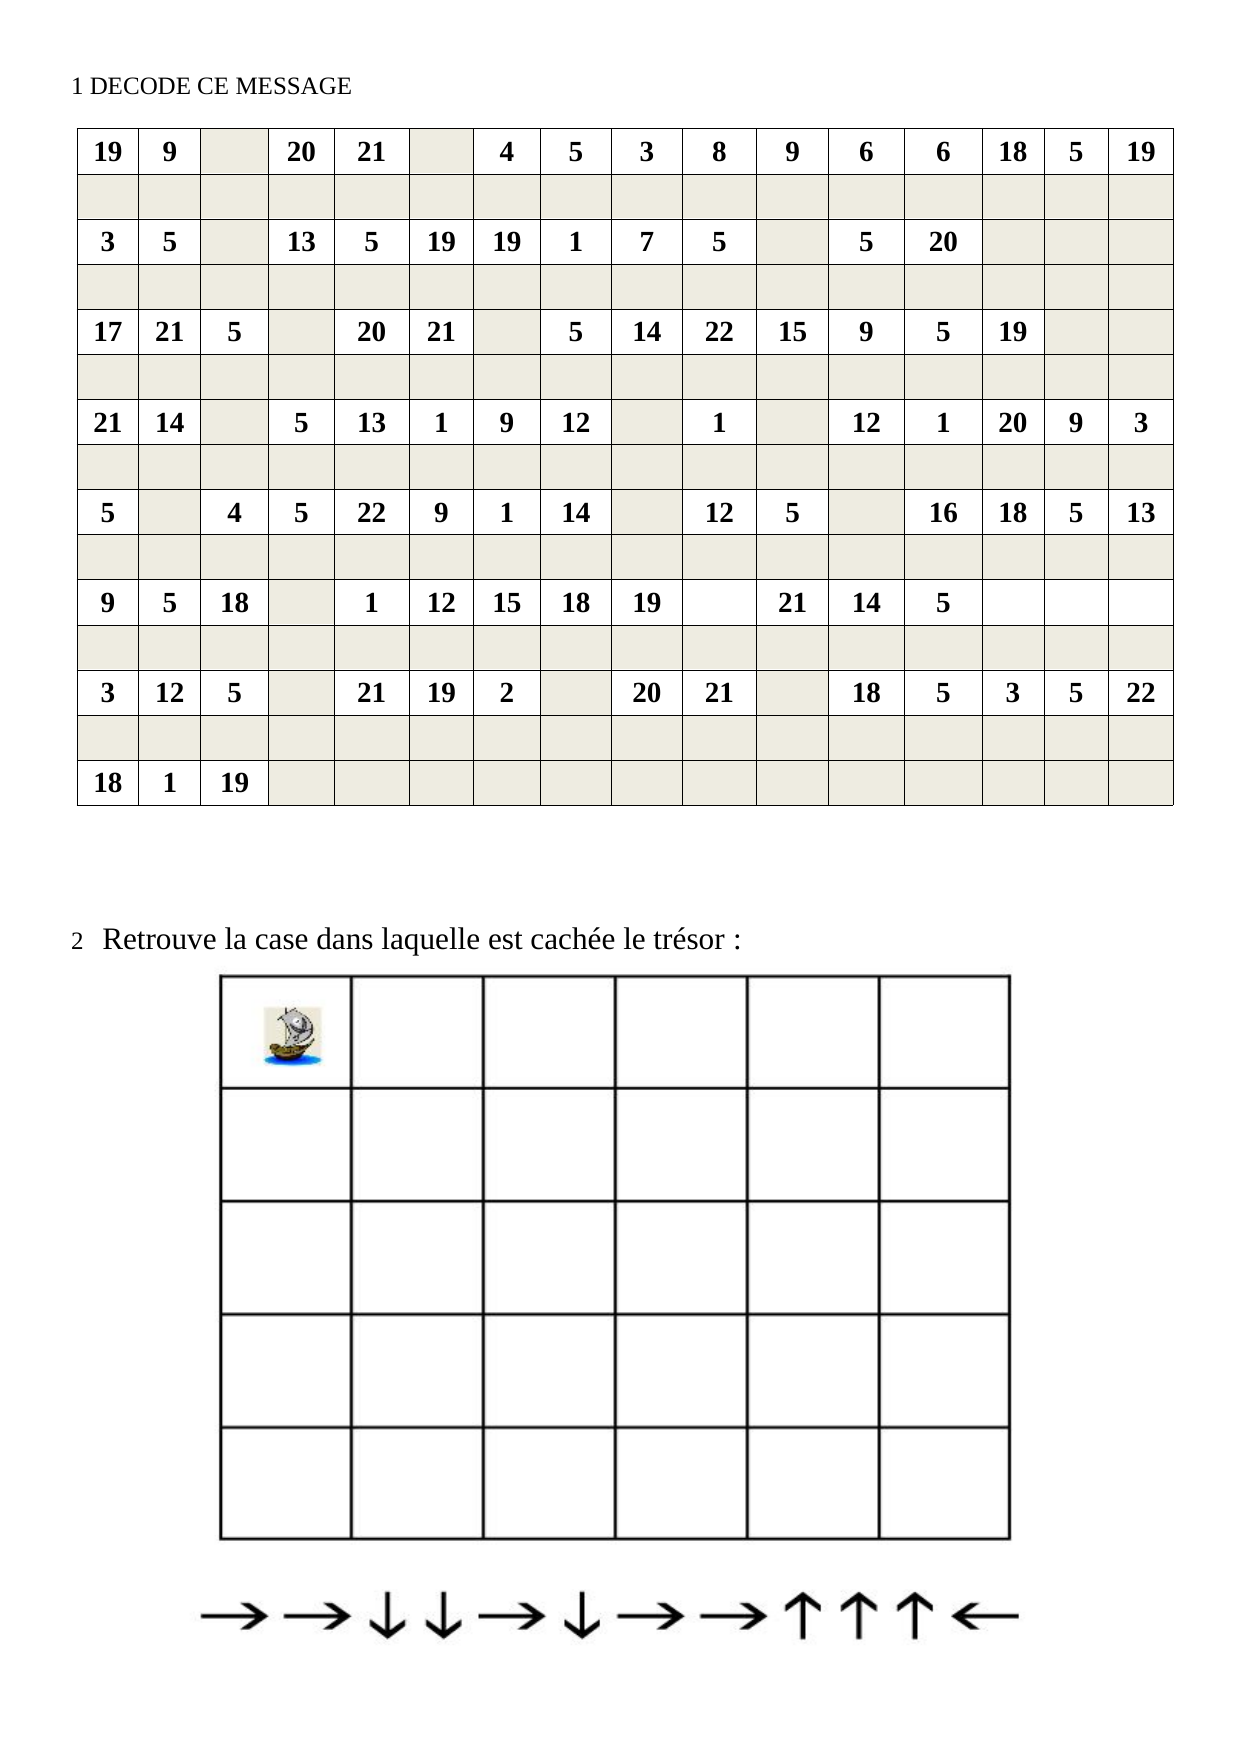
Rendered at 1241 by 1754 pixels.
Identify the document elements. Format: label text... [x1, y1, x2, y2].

table_cell [983, 265, 1044, 309]
table_cell 1 [139, 761, 200, 805]
table_cell 5 [683, 220, 756, 264]
table_cell [829, 265, 904, 309]
table_cell [410, 355, 473, 399]
table_cell 21 [410, 310, 473, 354]
table_cell [474, 626, 540, 669]
table_cell 21 [757, 580, 828, 624]
table_cell 5 [905, 671, 982, 715]
text 1 DECODE CE MESSAGE [71, 71, 1169, 99]
table_cell [78, 535, 138, 579]
table_cell 3 [1109, 400, 1173, 444]
table_cell [78, 355, 138, 399]
table_cell [757, 535, 828, 579]
table_cell [683, 716, 756, 760]
table_cell [201, 535, 268, 579]
table_cell [139, 445, 200, 489]
table_cell [269, 265, 334, 309]
table_cell [1109, 310, 1173, 354]
table_cell 15 [474, 580, 540, 624]
table_cell [1109, 445, 1173, 489]
table_cell [983, 220, 1044, 264]
table_cell 16 [905, 490, 982, 534]
table_cell [757, 626, 828, 669]
table_cell [905, 355, 982, 399]
table_cell 21 [335, 671, 409, 715]
table_cell [829, 490, 904, 534]
table_cell 3 [78, 671, 138, 715]
table_cell [335, 175, 409, 218]
table_cell [905, 716, 982, 760]
table_cell [983, 626, 1044, 669]
table_cell [201, 265, 268, 309]
table_cell [983, 355, 1044, 399]
table_cell [541, 265, 611, 309]
table_cell [335, 626, 409, 669]
table_cell [612, 175, 682, 218]
table_cell 1 [474, 490, 540, 534]
table_cell [269, 355, 334, 399]
table_cell [541, 761, 611, 805]
table_cell [757, 265, 828, 309]
table_cell [269, 445, 334, 489]
table_cell [474, 716, 540, 760]
table_cell [1109, 626, 1173, 669]
table_cell [541, 175, 611, 218]
table_cell [78, 716, 138, 760]
table_cell 9 [829, 310, 904, 354]
table_cell 5 [269, 400, 334, 444]
table_cell [1109, 355, 1173, 399]
table_cell [410, 265, 473, 309]
table_cell [410, 626, 473, 669]
table_cell [983, 535, 1044, 579]
table_cell [201, 716, 268, 760]
table_cell [1045, 175, 1108, 218]
table_cell 5 [335, 220, 409, 264]
table_cell [757, 445, 828, 489]
table_cell 5 [201, 671, 268, 715]
table_cell [1045, 265, 1108, 309]
table_cell [410, 761, 473, 805]
table_cell 14 [541, 490, 611, 534]
table_cell 1 [683, 400, 756, 444]
table_header 8 [683, 129, 756, 173]
table_cell [1045, 535, 1108, 579]
table_cell [1045, 580, 1108, 624]
table_cell [1045, 716, 1108, 760]
table_cell [1109, 265, 1173, 309]
table_cell [757, 355, 828, 399]
table_cell 21 [139, 310, 200, 354]
table_cell [829, 761, 904, 805]
table_cell [757, 761, 828, 805]
table_cell [683, 175, 756, 218]
table_cell [1045, 626, 1108, 669]
table_cell [1045, 310, 1108, 354]
table_header 19 [1109, 129, 1173, 173]
table_cell 9 [474, 400, 540, 444]
table_cell [335, 761, 409, 805]
table_cell [541, 671, 611, 715]
table_cell 5 [905, 310, 982, 354]
table_cell 21 [78, 400, 138, 444]
table_cell [983, 716, 1044, 760]
table_cell [905, 761, 982, 805]
table_cell [829, 445, 904, 489]
table_cell [139, 716, 200, 760]
table_cell [1109, 175, 1173, 218]
table_cell [201, 220, 268, 264]
table_cell 5 [1045, 671, 1108, 715]
table_cell [683, 445, 756, 489]
table_cell [1109, 535, 1173, 579]
table_cell [335, 445, 409, 489]
table_cell [905, 445, 982, 489]
table_cell 5 [78, 490, 138, 534]
table_cell 3 [78, 220, 138, 264]
table_cell 19 [410, 671, 473, 715]
table_cell 22 [1109, 671, 1173, 715]
table_cell 20 [335, 310, 409, 354]
table_cell [983, 761, 1044, 805]
table_cell 12 [683, 490, 756, 534]
table_cell [410, 175, 473, 218]
table_cell [139, 175, 200, 218]
table_cell 5 [1045, 490, 1108, 534]
table_cell [78, 265, 138, 309]
table_cell 9 [1045, 400, 1108, 444]
table_header 3 [612, 129, 682, 173]
table_cell [612, 716, 682, 760]
table_cell [269, 535, 334, 579]
table_cell [139, 355, 200, 399]
picture [178, 956, 1062, 1673]
table_cell [1045, 445, 1108, 489]
table_cell [474, 310, 540, 354]
table_cell [1045, 355, 1108, 399]
table_cell [541, 355, 611, 399]
table_cell 5 [757, 490, 828, 534]
table_cell 21 [683, 671, 756, 715]
table_cell [139, 490, 200, 534]
table_cell [905, 175, 982, 218]
table_cell [612, 626, 682, 669]
table_cell [269, 671, 334, 715]
table_header 9 [757, 129, 828, 173]
table_cell 5 [541, 310, 611, 354]
table_header 6 [905, 129, 982, 173]
table_cell [78, 626, 138, 669]
table_cell 18 [78, 761, 138, 805]
table_cell 19 [612, 580, 682, 624]
table_cell [269, 761, 334, 805]
table_cell [269, 580, 334, 624]
table_cell 19 [983, 310, 1044, 354]
table_cell 12 [829, 400, 904, 444]
table_cell [201, 355, 268, 399]
table_cell [612, 535, 682, 579]
table_header 19 [78, 129, 138, 173]
table_cell [269, 175, 334, 218]
table_cell [829, 535, 904, 579]
table_cell 19 [201, 761, 268, 805]
table_cell 20 [983, 400, 1044, 444]
table_cell 15 [757, 310, 828, 354]
table_cell [201, 626, 268, 669]
table_header 18 [983, 129, 1044, 173]
table_cell 7 [612, 220, 682, 264]
table_cell [269, 716, 334, 760]
table_cell 5 [905, 580, 982, 624]
table_cell [683, 535, 756, 579]
table_header 5 [541, 129, 611, 173]
table_cell [335, 535, 409, 579]
table_cell [541, 626, 611, 669]
table_cell 1 [905, 400, 982, 444]
table_cell [829, 175, 904, 218]
table_cell [78, 175, 138, 218]
table_cell 5 [829, 220, 904, 264]
table_cell 19 [410, 220, 473, 264]
table_cell 14 [829, 580, 904, 624]
table_cell 18 [201, 580, 268, 624]
table_cell [410, 535, 473, 579]
table_cell [683, 761, 756, 805]
table_cell [983, 580, 1044, 624]
table_cell [139, 535, 200, 579]
table_cell [201, 175, 268, 218]
table_cell [474, 355, 540, 399]
table_cell 12 [410, 580, 473, 624]
table_cell 5 [201, 310, 268, 354]
table_cell [905, 265, 982, 309]
table_cell [1109, 580, 1173, 624]
table_cell [1109, 761, 1173, 805]
table_cell 22 [683, 310, 756, 354]
table_cell [757, 175, 828, 218]
table_cell [757, 220, 828, 264]
table_cell 14 [139, 400, 200, 444]
table_cell [335, 716, 409, 760]
table_cell [269, 310, 334, 354]
table_cell [410, 445, 473, 489]
table_cell 20 [905, 220, 982, 264]
table_header [201, 129, 268, 173]
table_header 21 [335, 129, 409, 173]
table_cell 12 [541, 400, 611, 444]
table_cell [1045, 220, 1108, 264]
table_cell 13 [1109, 490, 1173, 534]
table_cell [612, 355, 682, 399]
table_cell 22 [335, 490, 409, 534]
table_cell [683, 355, 756, 399]
table_cell [541, 535, 611, 579]
table_cell 9 [78, 580, 138, 624]
table_cell [757, 716, 828, 760]
table_cell [474, 761, 540, 805]
table_header [410, 129, 473, 173]
table_cell [612, 761, 682, 805]
table_cell [335, 265, 409, 309]
table_cell [474, 445, 540, 489]
table_cell [829, 355, 904, 399]
table_cell [612, 490, 682, 534]
text 2 Retrouve la case dans laquelle est cachée le trésor : [71, 920, 1169, 956]
table_cell [410, 716, 473, 760]
table_cell [612, 265, 682, 309]
table_header 6 [829, 129, 904, 173]
table_header 5 [1045, 129, 1108, 173]
table_cell 17 [78, 310, 138, 354]
table_cell [829, 626, 904, 669]
table_cell 5 [269, 490, 334, 534]
table_cell [78, 445, 138, 489]
table_cell 18 [983, 490, 1044, 534]
table_cell [139, 265, 200, 309]
table_header 4 [474, 129, 540, 173]
table_cell [541, 716, 611, 760]
table_cell [201, 400, 268, 444]
table_cell [757, 671, 828, 715]
table_header 9 [139, 129, 200, 173]
table_cell [1109, 716, 1173, 760]
table_cell 18 [541, 580, 611, 624]
table_header 20 [269, 129, 334, 173]
table_cell [683, 626, 756, 669]
table_cell [541, 445, 611, 489]
table_cell 20 [612, 671, 682, 715]
table_cell 1 [410, 400, 473, 444]
table_cell [683, 265, 756, 309]
table_cell 4 [201, 490, 268, 534]
table_cell 14 [612, 310, 682, 354]
table_cell [683, 580, 756, 624]
table_cell 18 [829, 671, 904, 715]
table_cell 13 [335, 400, 409, 444]
table_cell [757, 400, 828, 444]
table_cell 1 [541, 220, 611, 264]
table_cell [139, 626, 200, 669]
table_cell [829, 716, 904, 760]
table_cell 5 [139, 580, 200, 624]
table_cell [335, 355, 409, 399]
table_cell [1109, 220, 1173, 264]
table_cell 13 [269, 220, 334, 264]
table_cell [1045, 761, 1108, 805]
table_cell [612, 445, 682, 489]
table_cell [983, 175, 1044, 218]
table_cell [983, 445, 1044, 489]
table_cell 1 [335, 580, 409, 624]
table_cell [474, 175, 540, 218]
table_cell [269, 626, 334, 669]
table_cell 2 [474, 671, 540, 715]
table_cell 9 [410, 490, 473, 534]
table_cell 12 [139, 671, 200, 715]
table_cell [474, 265, 540, 309]
table_cell [201, 445, 268, 489]
table_cell [905, 535, 982, 579]
table_cell 19 [474, 220, 540, 264]
table_cell [905, 626, 982, 669]
table_cell 3 [983, 671, 1044, 715]
table_cell [474, 535, 540, 579]
table_cell [612, 400, 682, 444]
table_cell 5 [139, 220, 200, 264]
